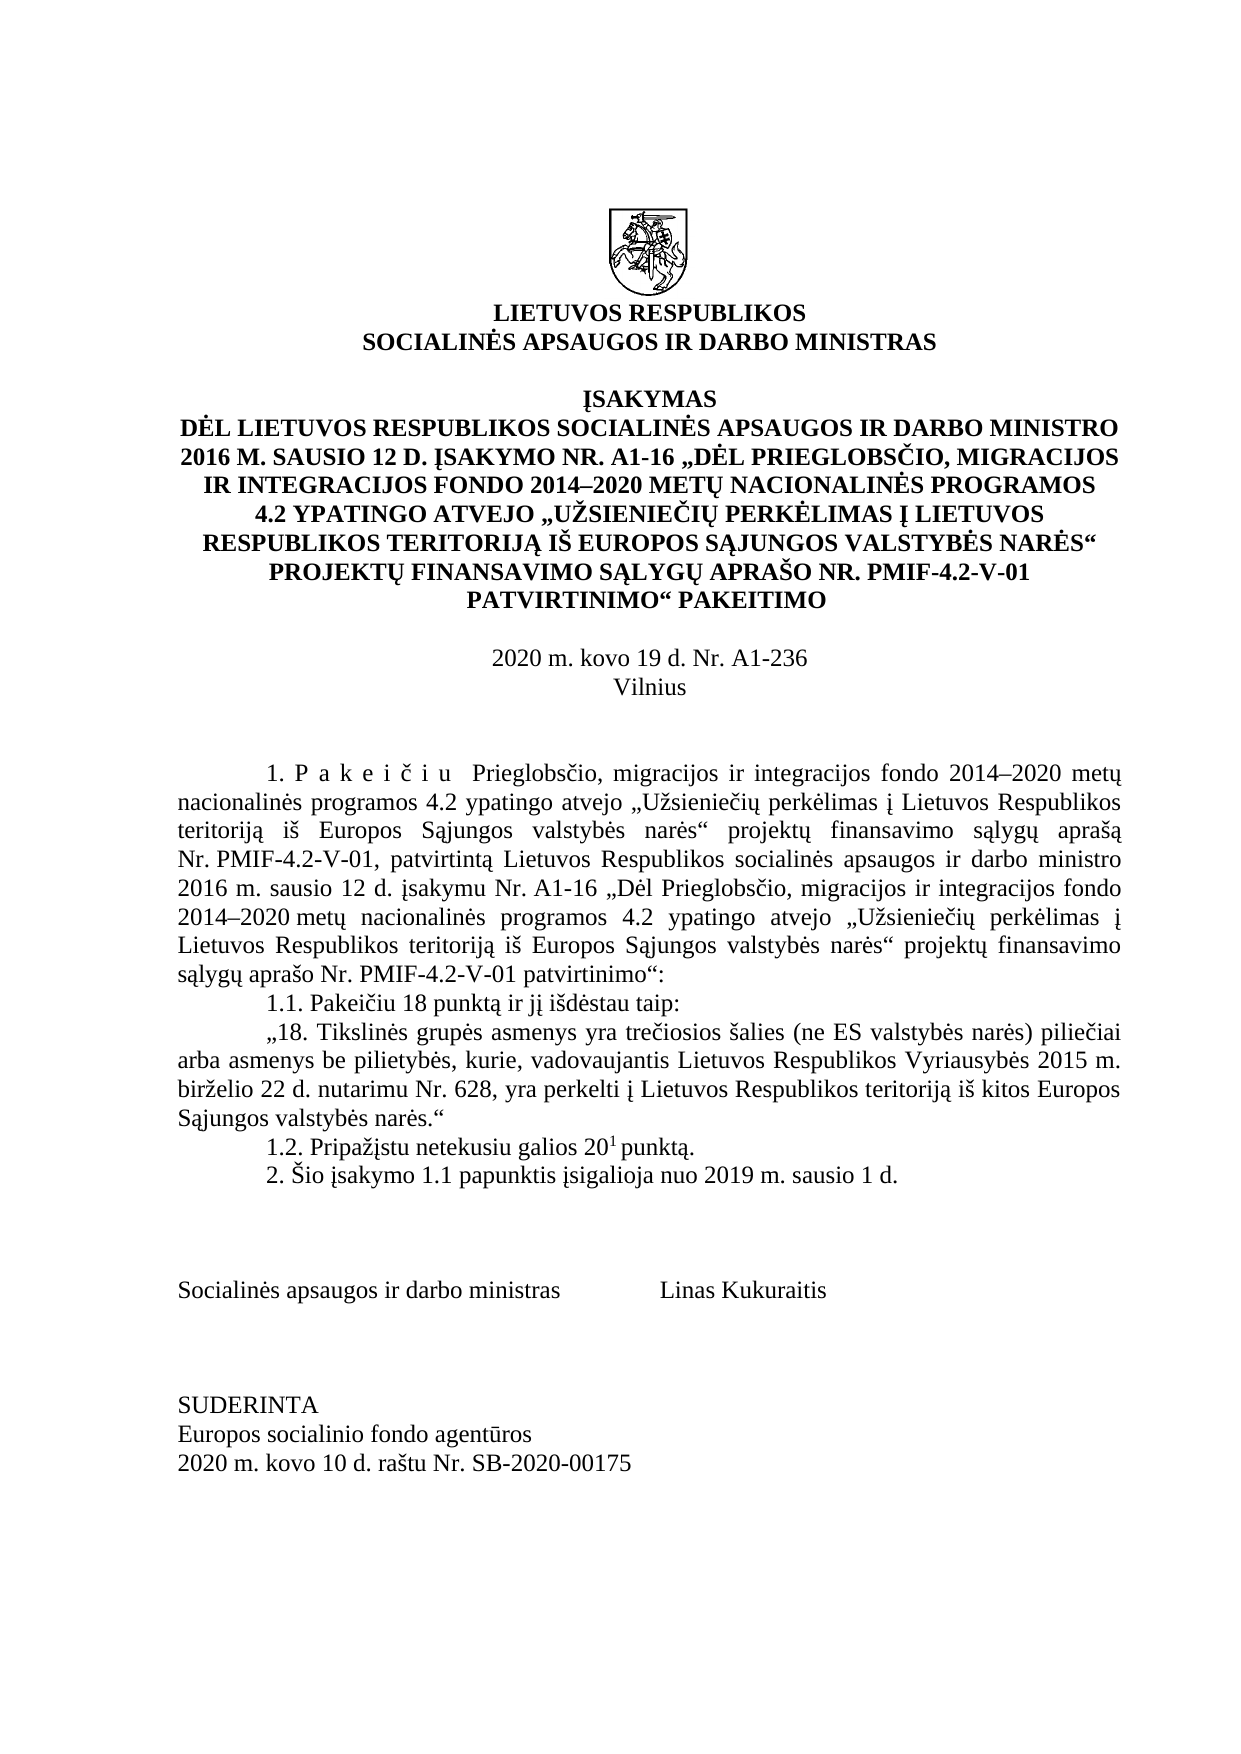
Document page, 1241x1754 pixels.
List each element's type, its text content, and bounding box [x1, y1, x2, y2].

text 2020 m. kovo 19 d. Nr. A1-236 [177, 643, 1122, 672]
text LIETUVOS RESPUBLIKOS [177, 298, 1122, 327]
text 1.2. Pripažįstu netekusiu galios 201 punktą. [177, 1132, 1122, 1161]
text 1.1. Pakeičiu 18 punktą ir jį išdėstau taip: [177, 988, 1122, 1017]
text Socialinės apsaugos ir darbo ministras Linas Kukuraitis [177, 1276, 1074, 1304]
text 1. P a k e i č i u Prieglobsčio, migracijos ir integracijos fondo 2014–2020 metų nacionalinės programos 4.2 ypatingo atvejo „Užsieniečių perkėlimas į Lietuvos Respublikos teritoriją iš Europos Sąjungos valstybės narės“ projektų finansavimo sąlygų aprašą Nr. PMIF‑4.2‑V‑01, patvirtintą Lietuvos Respublikos socialinės apsaugos ir darbo ministro 2016 m. sausio 12 d. įsakymu Nr. A1-16 „Dėl Prieglobsčio, migracijos ir integracijos fondo 2014–2020 metų nacionalinės programos 4.2 ypatingo atvejo „Užsieniečių perkėlimas į Lietuvos Respublikos teritoriją iš Europos Sąjungos valstybės narės“ projektų finansavimo sąlygų aprašo Nr. PMIF-4.2-V-01 patvirtinimo“: [177, 758, 1122, 988]
text SOCIALINĖS APSAUGOS IR DARBO MINISTRAS [177, 327, 1122, 356]
text „18. Tikslinės grupės asmenys yra trečiosios šalies (ne ES valstybės narės) piliečiai arba asmenys be pilietybės, kurie, vadovaujantis Lietuvos Respublikos Vyriausybės 2015 m. birželio 22 d. nutarimu Nr. 628, yra perkelti į Lietuvos Respublikos teritoriją iš kitos Europos Sąjungos valstybės narės.“ [177, 1017, 1122, 1132]
text DĖL LIETUVOS RESPUBLIKOS SOCIALINĖS APSAUGOS IR DARBO MINISTRO [177, 413, 1122, 442]
text 2020 m. kovo 10 d. raštu Nr. SB-2020-00175 [177, 1448, 1122, 1477]
text ĮSAKYMAS [177, 384, 1122, 413]
text Europos socialinio fondo agentūros [177, 1419, 1122, 1448]
text Vilnius [177, 672, 1122, 701]
text 2016 M. SAUSIO 12 D. ĮSAKYMO NR. A1-16 „DĖL PRIEGLOBSČIO, MIGRACIJOS IR INTEGRACIJOS FONDO 2014–2020 METŲ NACIONALINĖS PROGRAMOS 4.2 YPATINGO ATVEJO „UŽSIENIEČIŲ PERKĖLIMAS Į LIETUVOS RESPUBLIKOS TERITORIJĄ IŠ EUROPOS SĄJUNGOS VALSTYBĖS NARĖS“ PROJEKTŲ FINANSAVIMO SĄLYGŲ APRAŠO NR. PMIF-4.2-V-01 PATVIRTINIMO“ PAKEITIMO [177, 442, 1122, 614]
text 2. Šio įsakymo 1.1 papunktis įsigalioja nuo 2019 m. sausio 1 d. [177, 1161, 1122, 1189]
text SUDERINTA [177, 1391, 1122, 1419]
